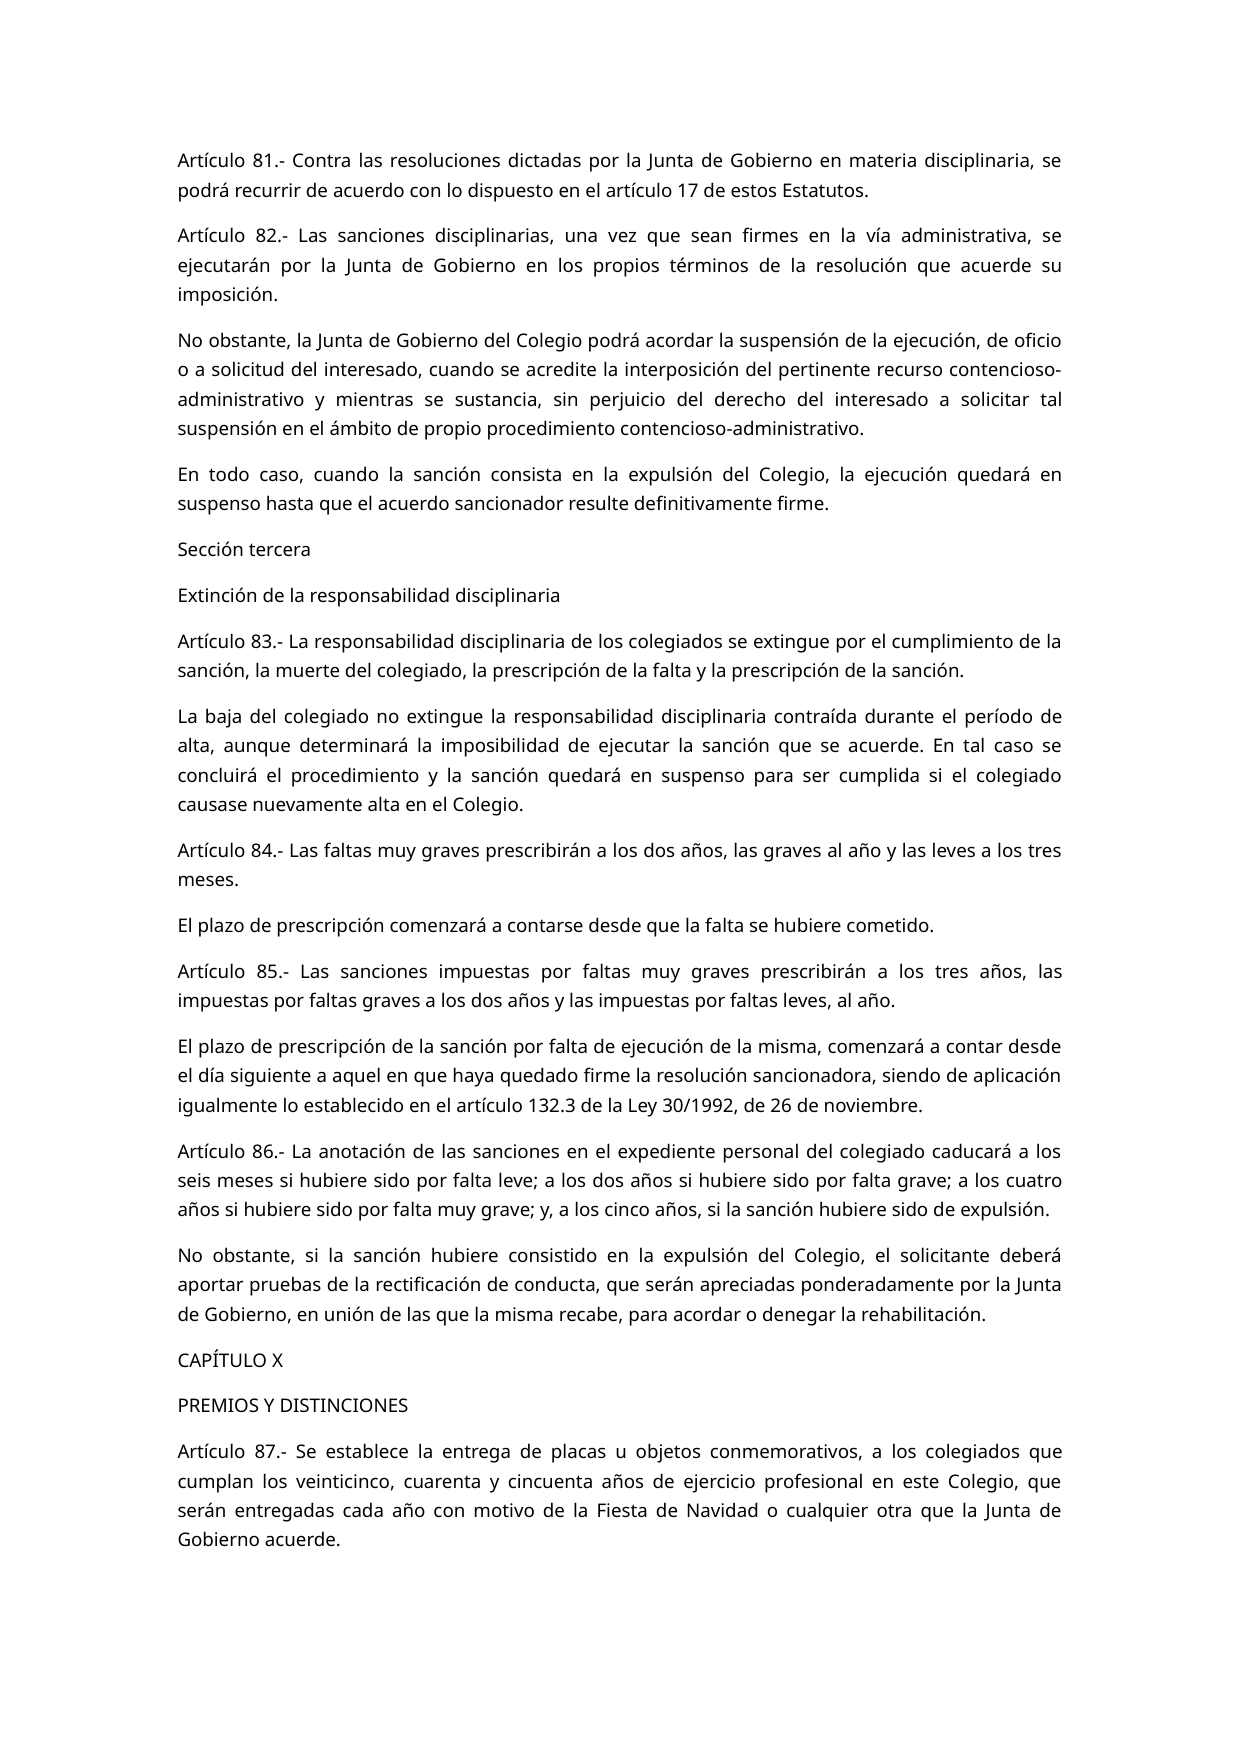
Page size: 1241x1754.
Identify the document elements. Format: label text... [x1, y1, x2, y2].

text La baja del colegiado no extingue la responsabilidad disciplinaria contraída durante el período de alta, aunque determinará la imposibilidad de ejecutar la sanción que se acuerde. En tal caso se concluirá el procedimiento y la sanción quedará en suspenso para ser cumplida si el colegiado causase nuevamente alta en el Colegio. [177, 703, 1063, 817]
text El plazo de prescripción comenzará a contarse desde que la falta se hubiere cometido. [177, 912, 1063, 938]
text PREMIOS Y DISTINCIONES [177, 1393, 1063, 1418]
text Artículo 86.- La anotación de las sanciones en el expediente personal del colegiado caducará a los seis meses si hubiere sido por falta leve; a los dos años si hubiere sido por falta grave; a los cuatro años si hubiere sido por falta muy grave; y, a los cinco años, si la sanción hubiere sido de expulsión. [177, 1138, 1063, 1222]
text Sección tercera [177, 536, 1063, 562]
text Extinción de la responsabilidad disciplinaria [177, 582, 1063, 608]
text Artículo 85.- Las sanciones impuestas por faltas muy graves prescribirán a los tres años, las impuestas por faltas graves a los dos años y las impuestas por faltas leves, al año. [177, 958, 1063, 1013]
text No obstante, la Junta de Gobierno del Colegio podrá acordar la suspensión de la ejecución, de oficio o a solicitud del interesado, cuando se acredite la interposición del pertinente recurso contencioso-administrativo y mientras se sustancia, sin perjuicio del derecho del interesado a solicitar tal suspensión en el ámbito de propio procedimiento contencioso-administrativo. [177, 327, 1063, 441]
text Artículo 83.- La responsabilidad disciplinaria de los colegiados se extingue por el cumplimiento de la sanción, la muerte del colegiado, la prescripción de la falta y la prescripción de la sanción. [177, 628, 1063, 683]
text Artículo 81.- Contra las resoluciones dictadas por la Junta de Gobierno en materia disciplinaria, se podrá recurrir de acuerdo con lo dispuesto en el artículo 17 de estos Estatutos. [177, 148, 1063, 202]
text El plazo de prescripción de la sanción por falta de ejecución de la misma, comenzará a contar desde el día siguiente a aquel en que haya quedado firme la resolución sancionadora, siendo de aplicación igualmente lo establecido en el artículo 132.3 de la Ley 30/1992, de 26 de noviembre. [177, 1033, 1063, 1117]
text En todo caso, cuando la sanción consista en la expulsión del Colegio, la ejecución quedará en suspenso hasta que el acuerdo sancionador resulte definitivamente firme. [177, 461, 1063, 516]
text No obstante, si la sanción hubiere consistido en la expulsión del Colegio, el solicitante deberá aportar pruebas de la rectificación de conducta, que serán apreciadas ponderadamente por la Junta de Gobierno, en unión de las que la misma recabe, para acordar o denegar la rehabilitación. [177, 1242, 1063, 1326]
text Artículo 84.- Las faltas muy graves prescribirán a los dos años, las graves al año y las leves a los tres meses. [177, 837, 1063, 892]
text CAPÍTULO X [177, 1347, 1063, 1372]
text Artículo 82.- Las sanciones disciplinarias, una vez que sean firmes en la vía administrativa, se ejecutarán por la Junta de Gobierno en los propios términos de la resolución que acuerde su imposición. [177, 223, 1063, 307]
text Artículo 87.- Se establece la entrega de placas u objetos conmemorativos, a los colegiados que cumplan los veinticinco, cuarenta y cincuenta años de ejercicio profesional en este Colegio, que serán entregadas cada año con motivo de la Fiesta de Navidad o cualquier otra que la Junta de Gobierno acuerde. [177, 1439, 1063, 1552]
